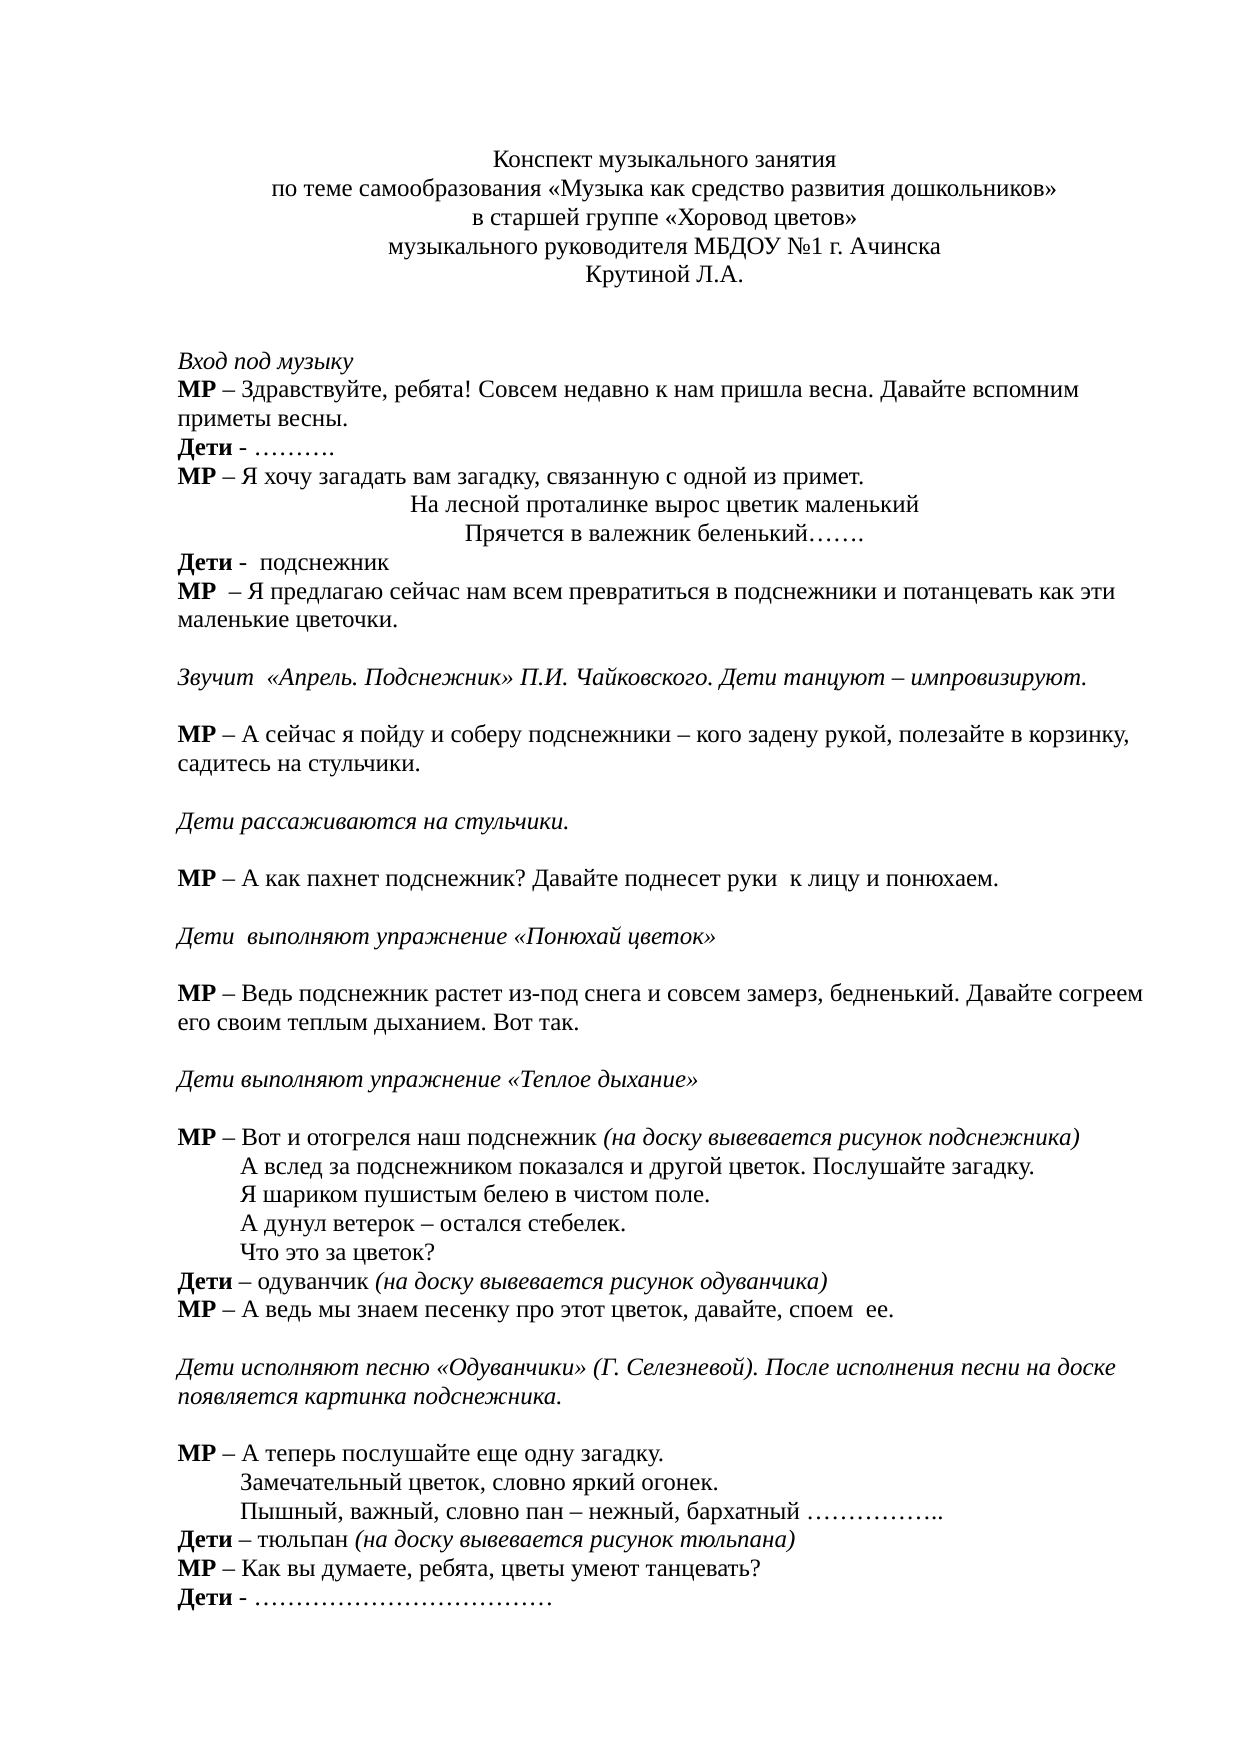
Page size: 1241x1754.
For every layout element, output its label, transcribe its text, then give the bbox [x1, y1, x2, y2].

text Звучит «Апрель. Подснежник» П.И. Чайковского. Дети танцуют – импровизируют. [177, 662, 1152, 691]
text На лесной проталинке вырос цветик маленький [177, 489, 1152, 518]
text Дети выполняют упражнение «Понюхай цветок» [177, 921, 1152, 949]
text Дети - ………. [177, 432, 1152, 461]
text Пышный, важный, словно пан – нежный, бархатный …………….. [177, 1496, 1152, 1524]
text музыкального руководителя МБДОУ №1 г. Ачинска [177, 231, 1152, 259]
text Вход под музыку [177, 346, 1152, 374]
text Дети рассаживаются на стульчики. [177, 806, 1152, 834]
text Крутиной Л.А. [177, 259, 1152, 288]
text А дунул ветерок – остался стебелек. [177, 1208, 1152, 1237]
text МР – Здравствуйте, ребята! Совсем недавно к нам пришла весна. Давайте вспомним приметы весны. [177, 374, 1152, 432]
text МР – А как пахнет подснежник? Давайте поднесет руки к лицу и понюхаем. [177, 863, 1152, 892]
text Я шариком пушистым белею в чистом поле. [177, 1179, 1152, 1208]
text МР – А сейчас я пойду и соберу подснежники – кого задену рукой, полезайте в корзинку, садитесь на стульчики. [177, 719, 1152, 777]
text Дети - подснежник [177, 547, 1152, 576]
text МР – Я хочу загадать вам загадку, связанную с одной из примет. [177, 461, 1152, 489]
text в старшей группе «Хоровод цветов» [177, 202, 1152, 231]
text МР – А ведь мы знаем песенку про этот цветок, давайте, споем ее. [177, 1294, 1152, 1323]
text Дети – одуванчик (на доску вывевается рисунок одуванчика) [177, 1266, 1152, 1294]
text Замечательный цветок, словно яркий огонек. [177, 1467, 1152, 1496]
text МР – А теперь послушайте еще одну загадку. [177, 1438, 1152, 1467]
text Прячется в валежник беленький……. [177, 518, 1152, 547]
text Дети выполняют упражнение «Теплое дыхание» [177, 1064, 1152, 1093]
text МР – Я предлагаю сейчас нам всем превратиться в подснежники и потанцевать как эти маленькие цветочки. [177, 576, 1152, 633]
text Дети - ……………………………… [177, 1582, 1152, 1611]
text по теме самообразования «Музыка как средство развития дошкольников» [177, 173, 1152, 202]
text МР – Ведь подснежник растет из-под снега и совсем замерз, бедненький. Давайте согреем его своим теплым дыханием. Вот так. [177, 978, 1152, 1036]
text Что это за цветок? [177, 1237, 1152, 1266]
text Дети исполняют песню «Одуванчики» (Г. Селезневой). После исполнения песни на доске появляется картинка подснежника. [177, 1352, 1152, 1409]
text А вслед за подснежником показался и другой цветок. Послушайте загадку. [177, 1151, 1152, 1179]
text Дети – тюльпан (на доску вывевается рисунок тюльпана) [177, 1524, 1152, 1553]
text Конспект музыкального занятия [177, 144, 1152, 173]
text МР – Вот и отогрелся наш подснежник (на доску вывевается рисунок подснежника) [177, 1122, 1152, 1151]
text МР – Как вы думаете, ребята, цветы умеют танцевать? [177, 1553, 1152, 1582]
